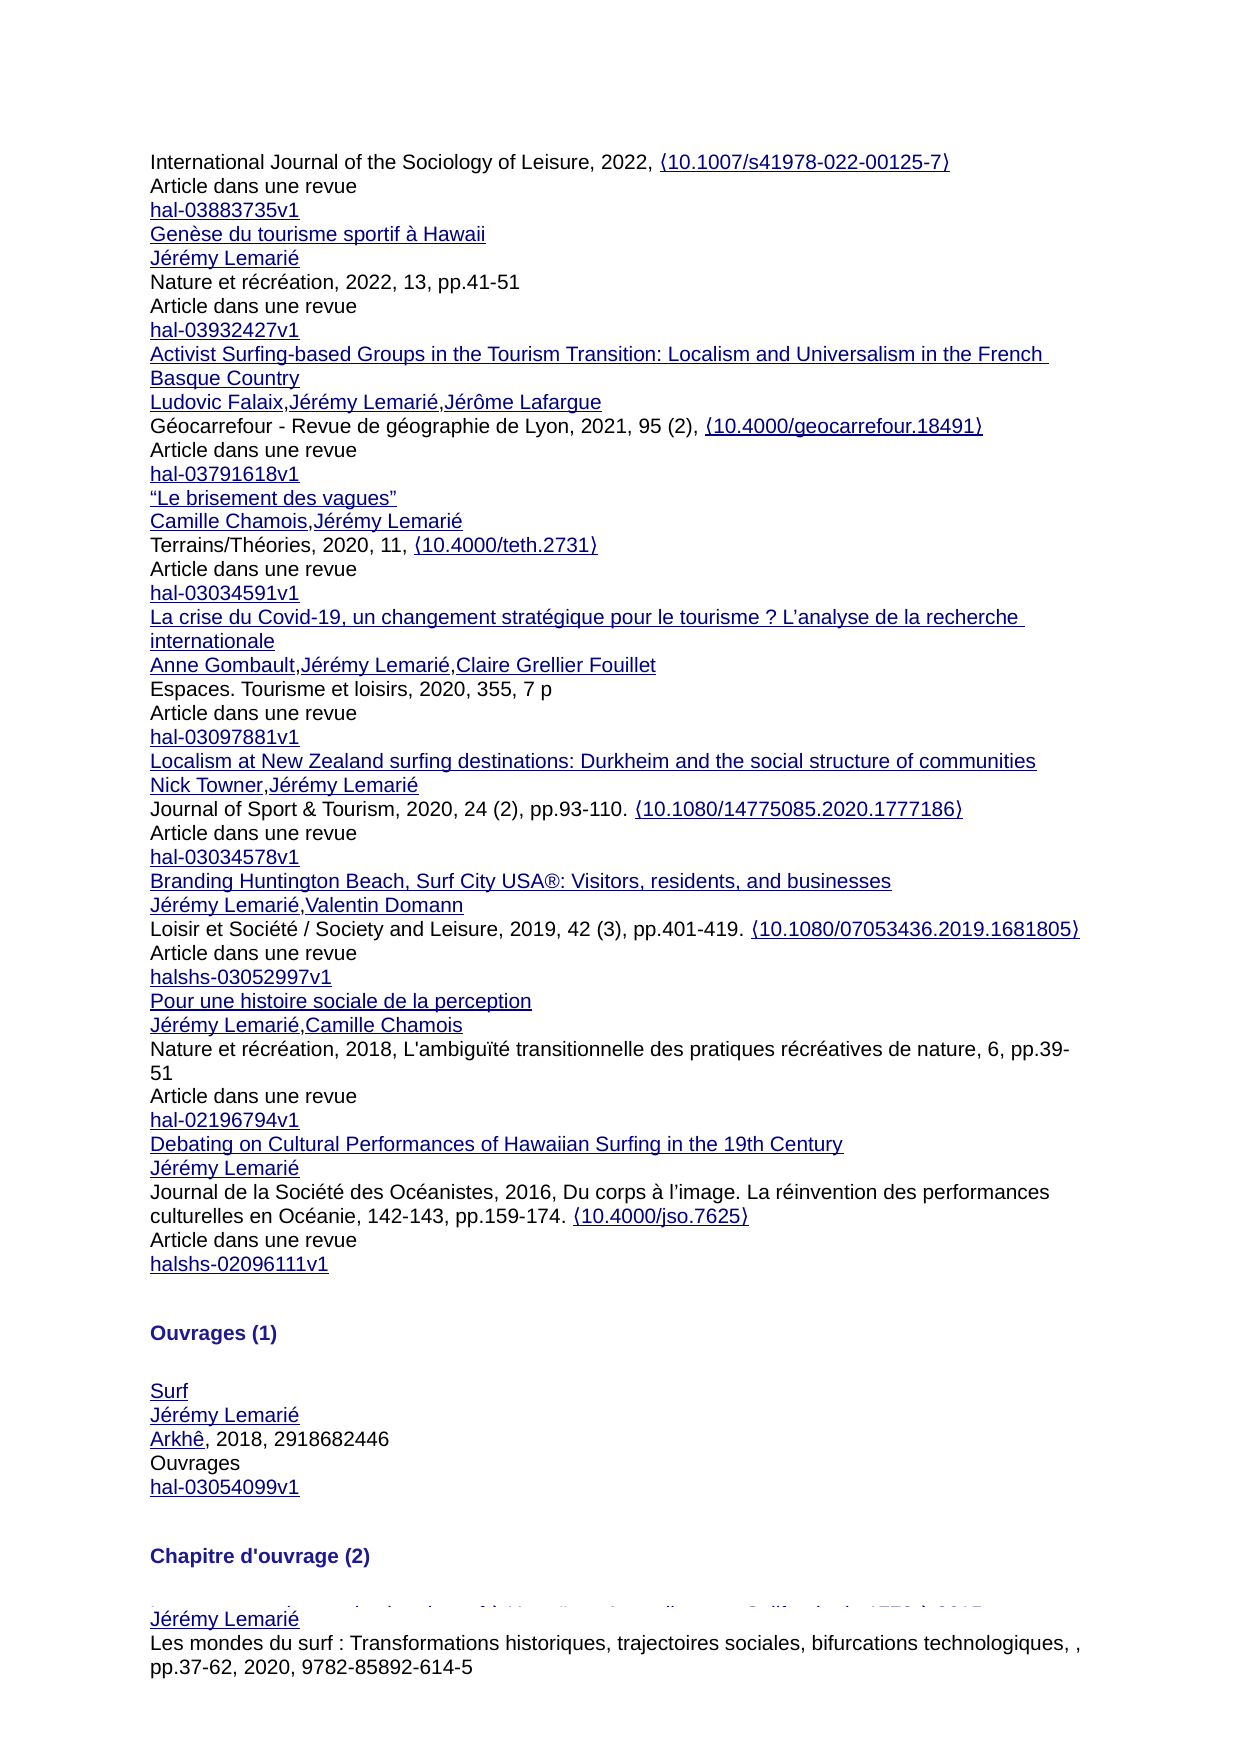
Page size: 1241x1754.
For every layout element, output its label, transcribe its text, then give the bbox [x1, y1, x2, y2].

subtitle Ouvrages (1) [150, 1321, 1090, 1345]
table_cell Pour une histoire sociale de la perception Jérémy Lemarié,Camille Chamois Nature et récréation, 2018, L'ambiguïté transitionnelle des pratiques récréatives de nature, 6, pp.39-51 Article dans une revue hal-02196794v1 [150, 989, 1090, 1132]
table_cell Localism at New Zealand surfing destinations: Durkheim and the social structure of communities Nick Towner,Jérémy Lemarié Journal of Sport & Tourism, 2020, 24 (2), pp.93-110. ⟨10.1080/14775085.2020.1777186⟩ Article dans une revue hal-03034578v1 [150, 749, 1090, 869]
table_cell Genèse du tourisme sportif à Hawaii Jérémy Lemarié Nature et récréation, 2022, 13, pp.41-51 Article dans une revue hal-03932427v1 [150, 222, 1090, 342]
table_cell Branding Huntington Beach, Surf City USA®: Visitors, residents, and businesses Jérémy Lemarié,Valentin Domann Loisir et Société / Society and Leisure, 2019, 42 (3), pp.401-419. ⟨10.1080/07053436.2019.1681805⟩ Article dans une revue halshs-03052997v1 [150, 869, 1090, 988]
table_cell “Le brisement des vagues” Camille Chamois,Jérémy Lemarié Terrains/Théories, 2020, 11, ⟨10.4000/teth.2731⟩ Article dans une revue hal-03034591v1 [150, 485, 1090, 605]
table_header Le processus de sportisation du surf à Hawaï, en Australie et en Californie de 1778 à 2015 Jérémy Lemarié Les mondes du surf : Transformations historiques, trajectoires sociales, bifurcations technologiques, , pp.37-62, 2020, 9782-85892-614-5 [150, 1602, 1090, 1679]
table_cell La crise du Covid-19, un changement stratégique pour le tourisme ? L’analyse de la recherche internationale Anne Gombault,Jérémy Lemarié,Claire Grellier Fouillet Espaces. Tourisme et loisirs, 2020, 355, 7 p Article dans une revue hal-03097881v1 [150, 605, 1090, 749]
table_cell Debating on Cultural Performances of Hawaiian Surfing in the 19th Century Jérémy Lemarié Journal de la Société des Océanistes, 2016, Du corps à l’image. La réinvention des performances culturelles en Océanie, 142-143, pp.159-174. ⟨10.4000/jso.7625⟩ Article dans une revue halshs-02096111v1 [150, 1132, 1090, 1276]
table_cell International Journal of the Sociology of Leisure, 2022, ⟨10.1007/s41978-022-00125-7⟩ Article dans une revue hal-03883735v1 [150, 150, 1090, 222]
subtitle Chapitre d'ouvrage (2) [150, 1544, 1090, 1568]
table_cell Activist Surfing-based Groups in the Tourism Transition: Localism and Universalism in the French Basque Country Ludovic Falaix,Jérémy Lemarié,Jérôme Lafargue Géocarrefour - Revue de géographie de Lyon, 2021, 95 (2), ⟨10.4000/geocarrefour.18491⟩ Article dans une revue hal-03791618v1 [150, 342, 1090, 485]
table_header Surf Jérémy Lemarié Arkhê, 2018, 2918682446 Ouvrages hal-03054099v1 [150, 1379, 1090, 1499]
